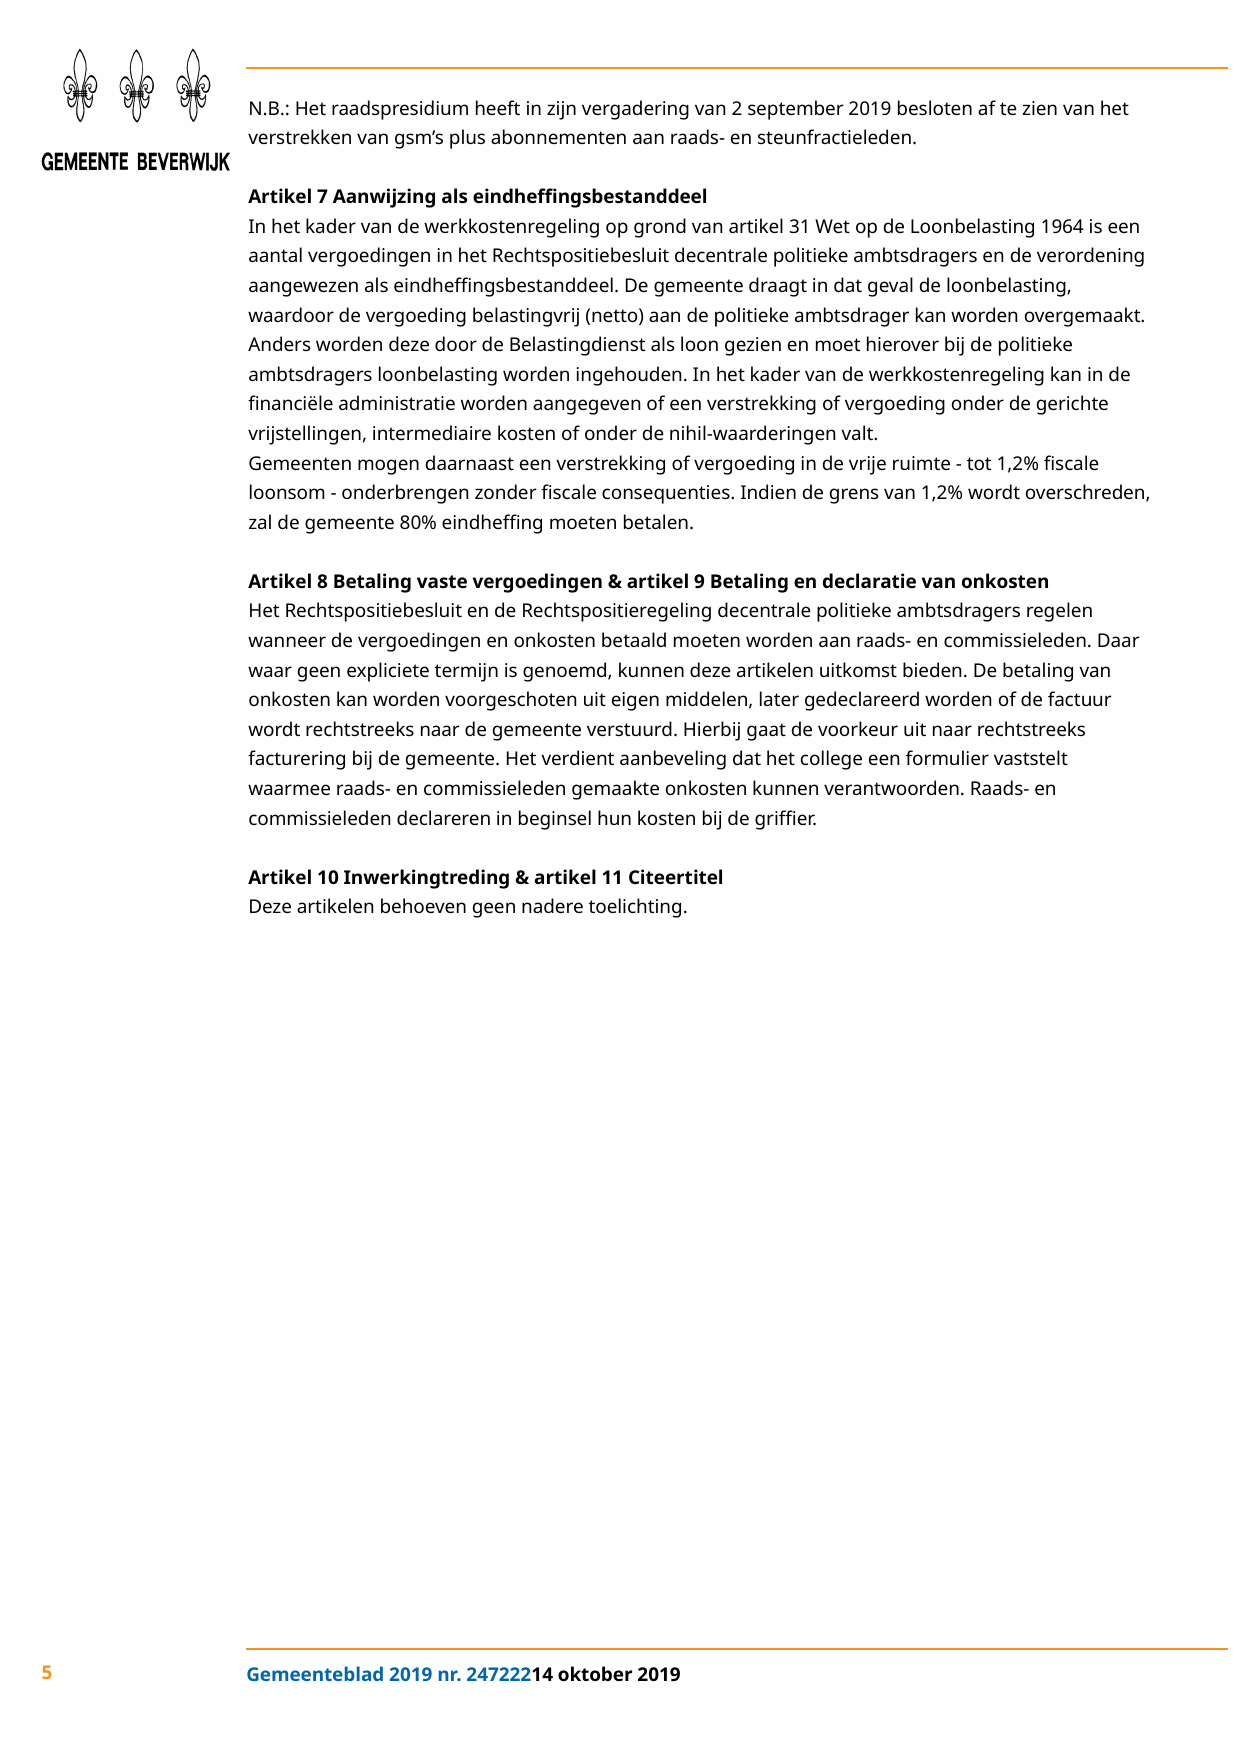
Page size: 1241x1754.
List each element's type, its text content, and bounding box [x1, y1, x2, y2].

text Gemeenten mogen daarnaast een verstrekking of vergoeding in de vrije ruimte - tot 1,2% fiscale loonsom - onderbrengen zonder fiscale consequenties. Indien de grens van 1,2% wordt overschreden, zal de gemeente 80% eindheffing moeten betalen. [248, 450, 1152, 535]
text Artikel 7 Aanwijzing als eindheffingsbestanddeel [248, 183, 1152, 209]
text Deze artikelen behoeven geen nadere toelichting. [248, 893, 1152, 919]
text Het Rechtspositiebesluit en de Rechtspositieregeling decentrale politieke ambtsdragers regelen wanneer de vergoedingen en onkosten betaald moeten worden aan raads- en commissieleden. Daar waar geen expliciete termijn is genoemd, kunnen deze artikelen uitkomst bieden. De betaling van onkosten kan worden voorgeschoten uit eigen middelen, later gedeclareerd worden of de factuur wordt rechtstreeks naar de gemeente verstuurd. Hierbij gaat de voorkeur uit naar rechtstreeks facturering bij de gemeente. Het verdient aanbeveling dat het college een formulier vaststelt waarmee raads- en commissieleden gemaakte onkosten kunnen verantwoorden. Raads- en commissieleden declareren in beginsel hun kosten bij de griffier. [248, 598, 1152, 831]
text In het kader van de werkkostenregeling op grond van artikel 31 Wet op de Loonbelasting 1964 is een aantal vergoedingen in het Rechtspositiebesluit decentrale politieke ambtsdragers en de verordening aangewezen als eindheffingsbestanddeel. De gemeente draagt in dat geval de loonbelasting, waardoor de vergoeding belastingvrij (netto) aan de politieke ambtsdrager kan worden overgemaakt. Anders worden deze door de Belastingdienst als loon gezien en moet hierover bij de politieke ambtsdragers loonbelasting worden ingehouden. In het kader van de werkkostenregeling kan in de financiële administratie worden aangegeven of een verstrekking of vergoeding onder de gerichte vrijstellingen, intermediaire kosten of onder de nihil-waarderingen valt. [248, 213, 1152, 446]
text Artikel 8 Betaling vaste vergoedingen & artikel 9 Betaling en declaratie van onkosten [248, 568, 1152, 594]
text N.B.: Het raadspresidium heeft in zijn vergadering van 2 september 2019 besloten af te zien van het verstrekken van gsm’s plus abonnementen aan raads- en steunfractieleden. [248, 95, 1152, 150]
picture [41, 47, 231, 172]
text Artikel 10 Inwerkingtreding & artikel 11 Citeertitel [248, 864, 1152, 890]
